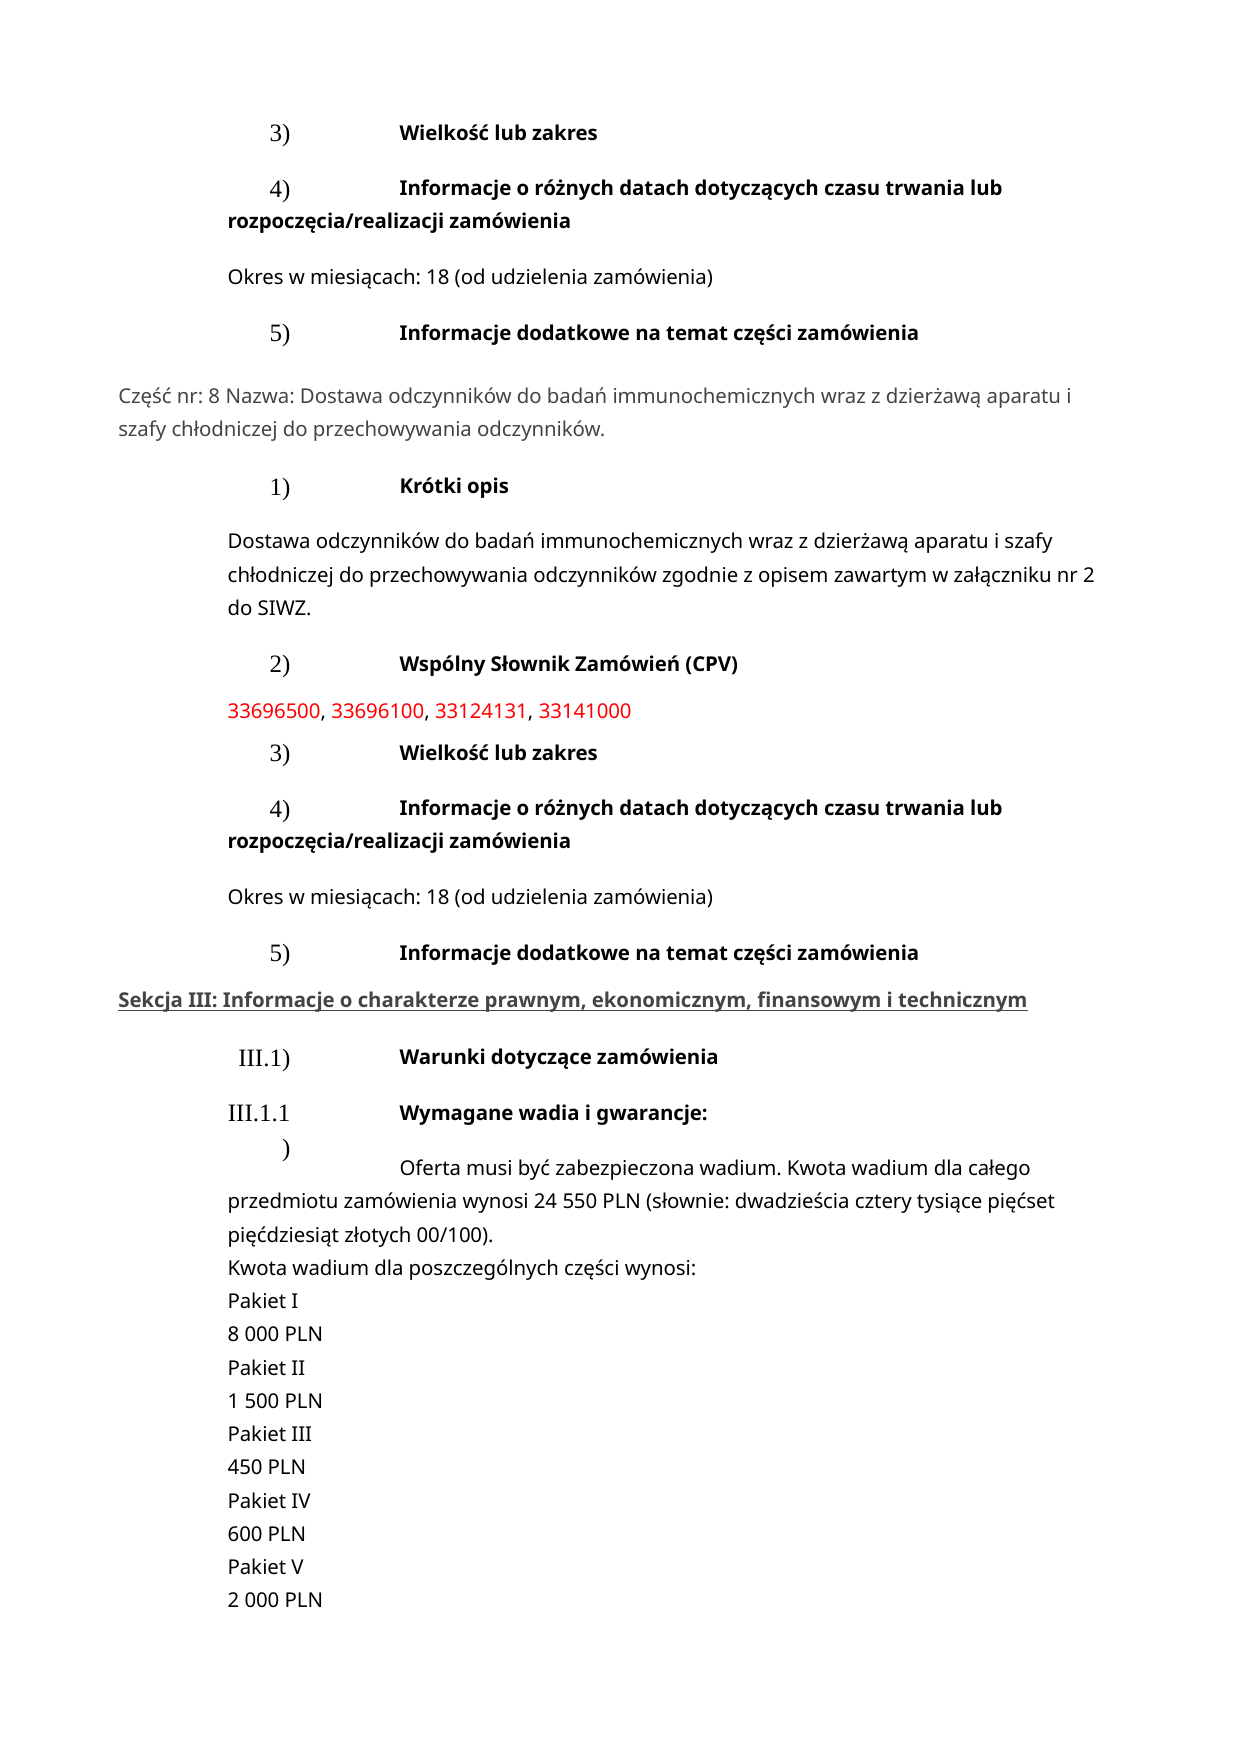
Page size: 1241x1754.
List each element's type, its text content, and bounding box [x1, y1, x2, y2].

text 33696500, 33696100, 33124131, 33141000 [227, 697, 1122, 725]
text Warunki dotyczące zamówienia [290, 1043, 1122, 1070]
text III.1) [227, 1043, 290, 1071]
text 4) [227, 174, 290, 202]
text 3) [227, 738, 290, 767]
text Wspólny Słownik Zamówień (CPV) [290, 649, 1122, 677]
text Okres w miesiącach: 18 (od udzielenia zamówienia) [227, 883, 1122, 910]
text Wielkość lub zakres [290, 118, 1122, 146]
text 5) [227, 938, 290, 967]
text Informacje o różnych datach dotyczących czasu trwania lub rozpoczęcia/realizacji zamówienia [227, 174, 1122, 235]
text 2) [227, 649, 290, 678]
text Oferta musi być zabezpieczona wadium. Kwota wadium dla całego przedmiotu zamówienia wynosi 24 550 PLN (słownie: dwadzieścia cztery tysiące pięćset pięćdziesiąt złotych 00/100). Kwota wadium dla poszczególnych części wynosi: Pakiet I 8 000 PLN Pakiet II 1 500 PLN Pakiet III 450 PLN Pakiet IV 600 PLN Pakiet V 2 000 PLN [227, 1154, 1122, 1614]
text Wymagane wadia i gwarancje: [290, 1098, 1122, 1126]
text Część nr: 8 Nazwa: Dostawa odczynników do badań immunochemicznych wraz z dzierżawą aparatu i szafy chłodniczej do przechowywania odczynników. [118, 382, 1122, 443]
text 5) [227, 318, 290, 347]
text Informacje dodatkowe na temat części zamówienia [290, 938, 1122, 966]
text Wielkość lub zakres [290, 738, 1122, 766]
text III.1.1) [227, 1098, 290, 1162]
text 1) [227, 472, 290, 500]
text 4) [227, 794, 290, 822]
text Krótki opis [290, 472, 1122, 499]
text Okres w miesiącach: 18 (od udzielenia zamówienia) [227, 263, 1122, 290]
text Informacje o różnych datach dotyczących czasu trwania lub rozpoczęcia/realizacji zamówienia [227, 794, 1122, 855]
text 3) [227, 118, 290, 147]
text Dostawa odczynników do badań immunochemicznych wraz z dzierżawą aparatu i szafy chłodniczej do przechowywania odczynników zgodnie z opisem zawartym w załączniku nr 2 do SIWZ. [227, 527, 1122, 621]
text Informacje dodatkowe na temat części zamówienia [290, 318, 1122, 346]
text Sekcja III: Informacje o charakterze prawnym, ekonomicznym, finansowym i technicznym [118, 986, 1122, 1014]
